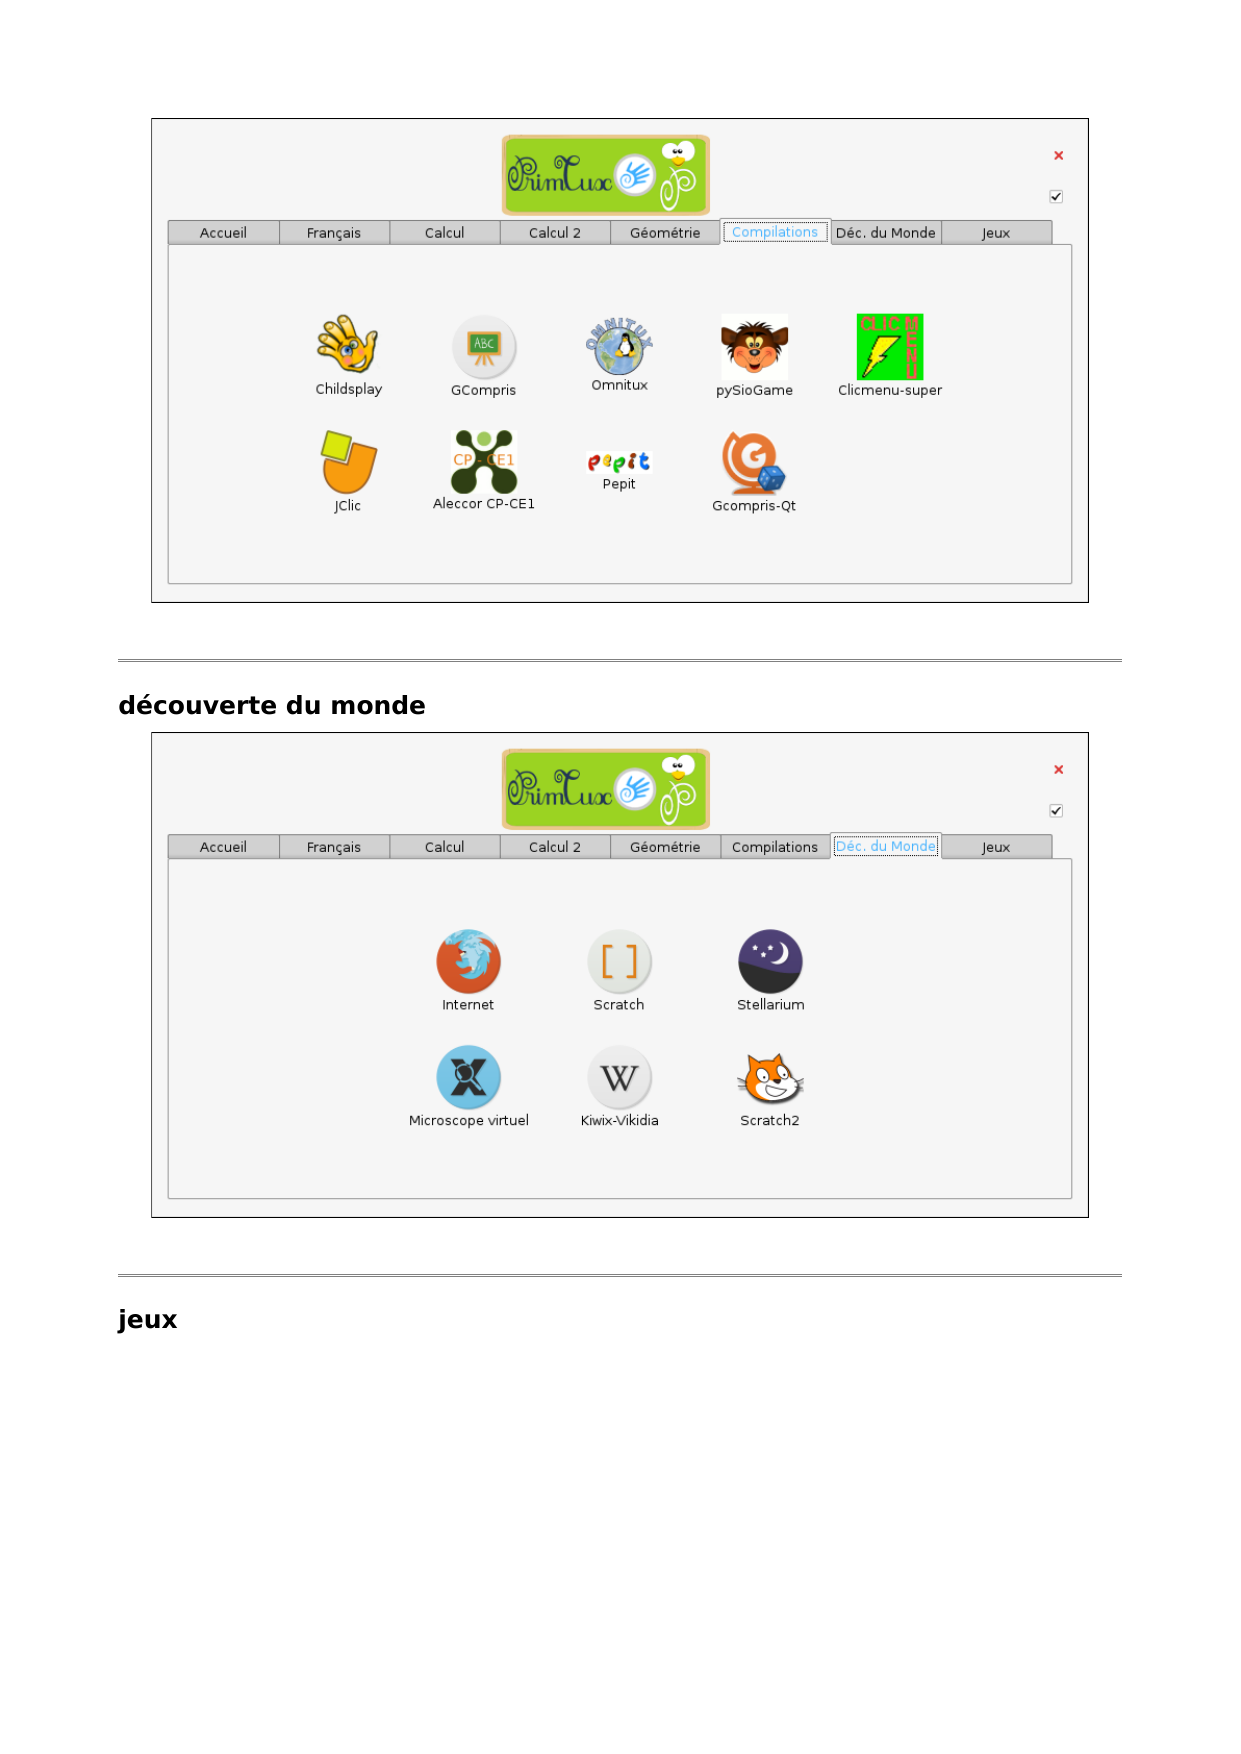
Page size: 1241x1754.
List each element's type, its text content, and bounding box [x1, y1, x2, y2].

picture [151, 732, 1089, 1218]
picture [151, 118, 1089, 603]
text découverte du monde [118, 691, 1122, 720]
text jeux [118, 1306, 1122, 1335]
